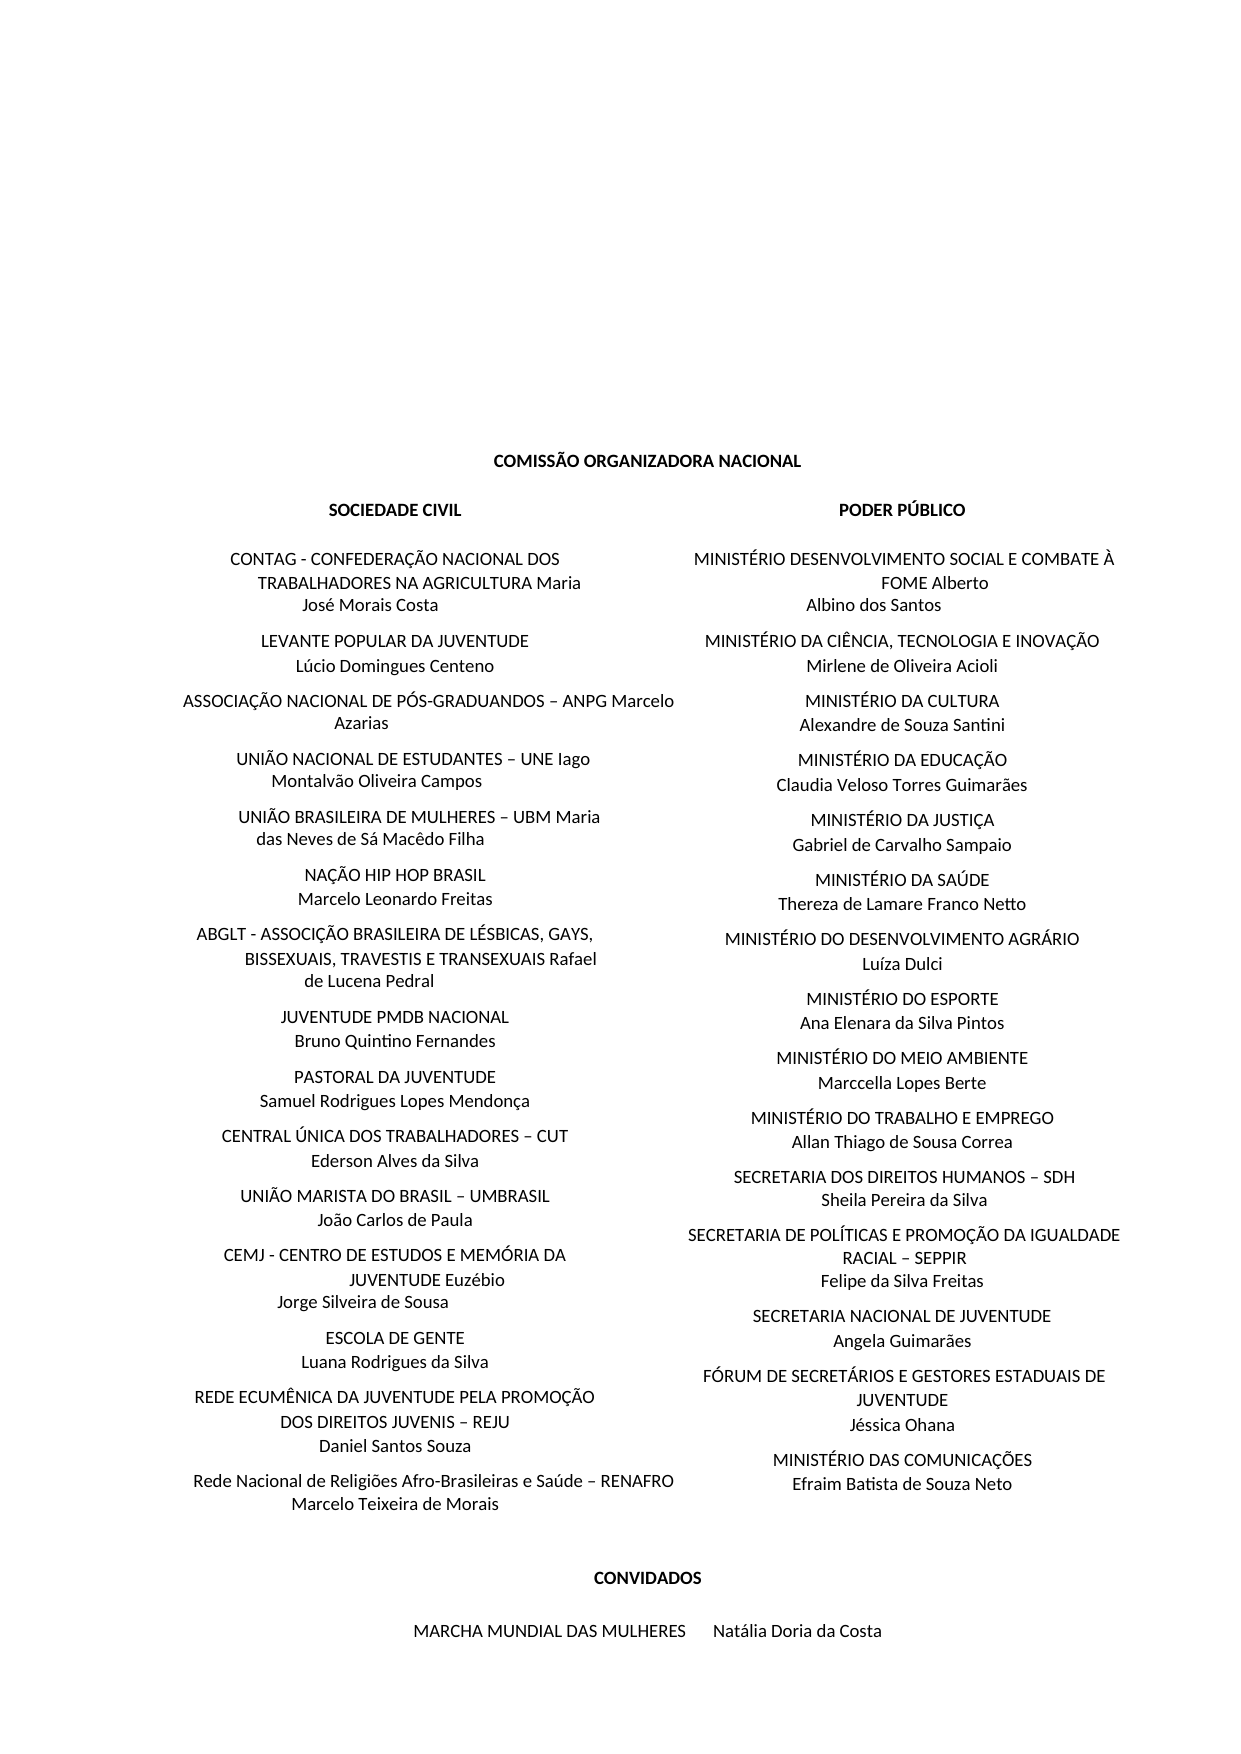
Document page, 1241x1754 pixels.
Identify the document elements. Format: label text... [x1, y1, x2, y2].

subtitle CONVIDADOS [177, 1566, 1122, 1589]
text MARCHA MUNDIAL DAS MULHERES Natália Doria da Costa [177, 1615, 1123, 1643]
table_header SOCIEDADE CIVIL CONTAG - CONFEDERAÇÃO NACIONAL DOS TRABALHADORES NA AGRICULTURA Maria José Morais Costa LEVANTE POPULAR DA JUVENTUDE Lúcio Domingues Centeno ASSOCIAÇÃO NACIONAL DE PÓS-GRADUANDOS – ANPG Marcelo Azarias UNIÃO NACIONAL DE ESTUDANTES – UNE Iago Montalvão Oliveira Campos UNIÃO BRASILEIRA DE MULHERES – UBM Maria das Neves de Sá Macêdo Filha NAÇÃO HIP HOP BRASIL Marcelo Leonardo Freitas ABGLT - ASSOCIÇÃO BRASILEIRA DE LÉSBICAS, GAYS, BISSEXUAIS, TRAVESTIS E TRANSEXUAIS Rafael de Lucena Pedral JUVENTUDE PMDB NACIONAL Bruno Quintino Fernandes PASTORAL DA JUVENTUDE Samuel Rodrigues Lopes Mendonça CENTRAL ÚNICA DOS TRABALHADORES – CUT Ederson Alves da Silva UNIÃO MARISTA DO BRASIL – UMBRASIL João Carlos de Paula CEMJ - CENTRO DE ESTUDOS E MEMÓRIA DA JUVENTUDE Euzébio Jorge Silveira de Sousa ESCOLA DE GENTE Luana Rodrigues da Silva REDE ECUMÊNICA DA JUVENTUDE PELA PROMOÇÃO DOS DIREITOS JUVENIS – REJU Daniel Santos Souza Rede Nacional de Religiões Afro-Brasileiras e Saúde – RENAFRO Marcelo Teixeira de Morais [183, 498, 688, 1542]
subtitle COMISSÃO ORGANIZADORA NACIONAL [177, 449, 1122, 472]
table_header PODER PÚBLICO MINISTÉRIO DESENVOLVIMENTO SOCIAL E COMBATE À FOME Alberto Albino dos Santos MINISTÉRIO DA CIÊNCIA, TECNOLOGIA E INOVAÇÃO Mirlene de Oliveira Acioli MINISTÉRIO DA CULTURA Alexandre de Souza Santini MINISTÉRIO DA EDUCAÇÃO Claudia Veloso Torres Guimarães MINISTÉRIO DA JUSTIÇA Gabriel de Carvalho Sampaio MINISTÉRIO DA SAÚDE Thereza de Lamare Franco Netto MINISTÉRIO DO DESENVOLVIMENTO AGRÁRIO Luíza Dulci MINISTÉRIO DO ESPORTE Ana Elenara da Silva Pintos MINISTÉRIO DO MEIO AMBIENTE Marccella Lopes Berte MINISTÉRIO DO TRABALHO E EMPREGO Allan Thiago de Sousa Correa SECRETARIA DOS DIREITOS HUMANOS – SDH Sheila Pereira da Silva SECRETARIA DE POLÍTICAS E PROMOÇÃO DA IGUALDADE RACIAL – SEPPIR Felipe da Silva Freitas SECRETARIA NACIONAL DE JUVENTUDE Angela Guimarães FÓRUM DE SECRETÁRIOS E GESTORES ESTADUAIS DE JUVENTUDE Jéssica Ohana MINISTÉRIO DAS COMUNICAÇÕES Efraim Batista de Souza Neto [688, 498, 1124, 1542]
